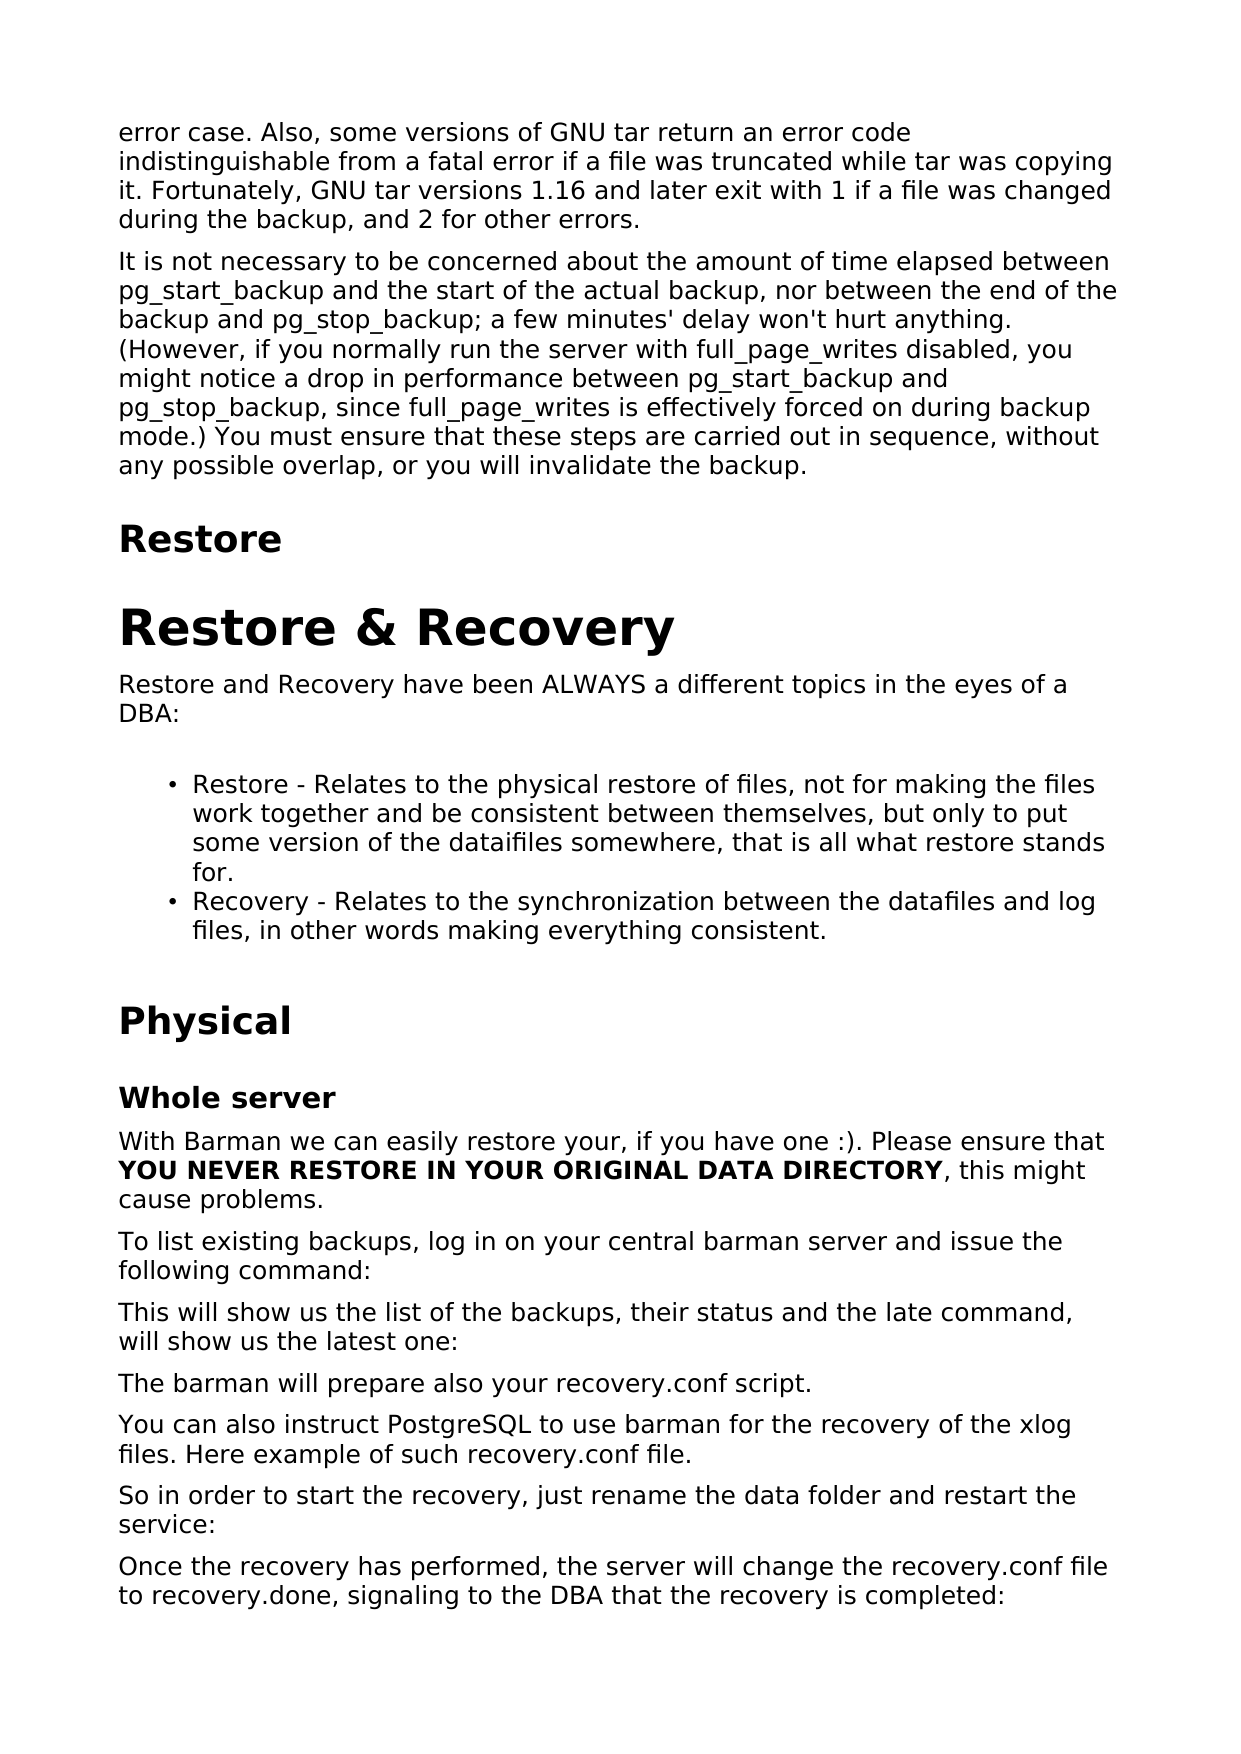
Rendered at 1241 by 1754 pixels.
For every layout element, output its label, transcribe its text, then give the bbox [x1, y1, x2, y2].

text To list existing backups, log in on your central barman server and issue the following command: [118, 1227, 1122, 1286]
subtitle Restore [118, 518, 1122, 562]
subtitle Whole server [118, 1081, 1122, 1115]
text error case. Also, some versions of GNU tar return an error code indistinguishable from a fatal error if a file was truncated while tar was copying it. Fortunately, GNU tar versions 1.16 and later exit with 1 if a file was changed during the backup, and 2 for other errors. [118, 118, 1122, 235]
text So in order to start the recovery, just rename the data folder and restart the service: [118, 1482, 1122, 1540]
text You can also instruct PostgreSQL to use barman for the recovery of the xlog files. Here example of such recovery.conf file. [118, 1411, 1122, 1469]
subtitle Physical [118, 1000, 1122, 1043]
list Restore - Relates to the physical restore of files, not for making the files work together and be consistent between themselves, but only to put some version of the dataifiles somewhere, that is all what restore stands for. [177, 770, 1122, 887]
subtitle Restore & Recovery [118, 599, 1122, 657]
text It is not necessary to be concerned about the amount of time elapsed between pg_start_backup and the start of the actual backup, nor between the end of the backup and pg_stop_backup; a few minutes' delay won't hurt anything. (However, if you normally run the server with full_page_writes disabled, you might notice a drop in performance between pg_start_backup and pg_stop_backup, since full_page_writes is effectively forced on during backup mode.) You must ensure that these steps are carried out in sequence, without any possible overlap, or you will invalidate the backup. [118, 247, 1122, 481]
text Once the recovery has performed, the server will change the recovery.conf file to recovery.done, signaling to the DBA that the recovery is completed: [118, 1552, 1122, 1611]
text This will show us the list of the backups, their status and the late command, will show us the latest one: [118, 1298, 1122, 1357]
list Recovery - Relates to the synchronization between the datafiles and log files, in other words making everything consistent. [177, 887, 1122, 945]
text The barman will prepare also your recovery.conf script. [118, 1369, 1122, 1398]
text Restore and Recovery have been ALWAYS a different topics in the eyes of a DBA: [118, 670, 1122, 728]
text With Barman we can easily restore your, if you have one :). Please ensure that YOU NEVER RESTORE IN YOUR ORIGINAL DATA DIRECTORY, this might cause problems. [118, 1127, 1122, 1215]
